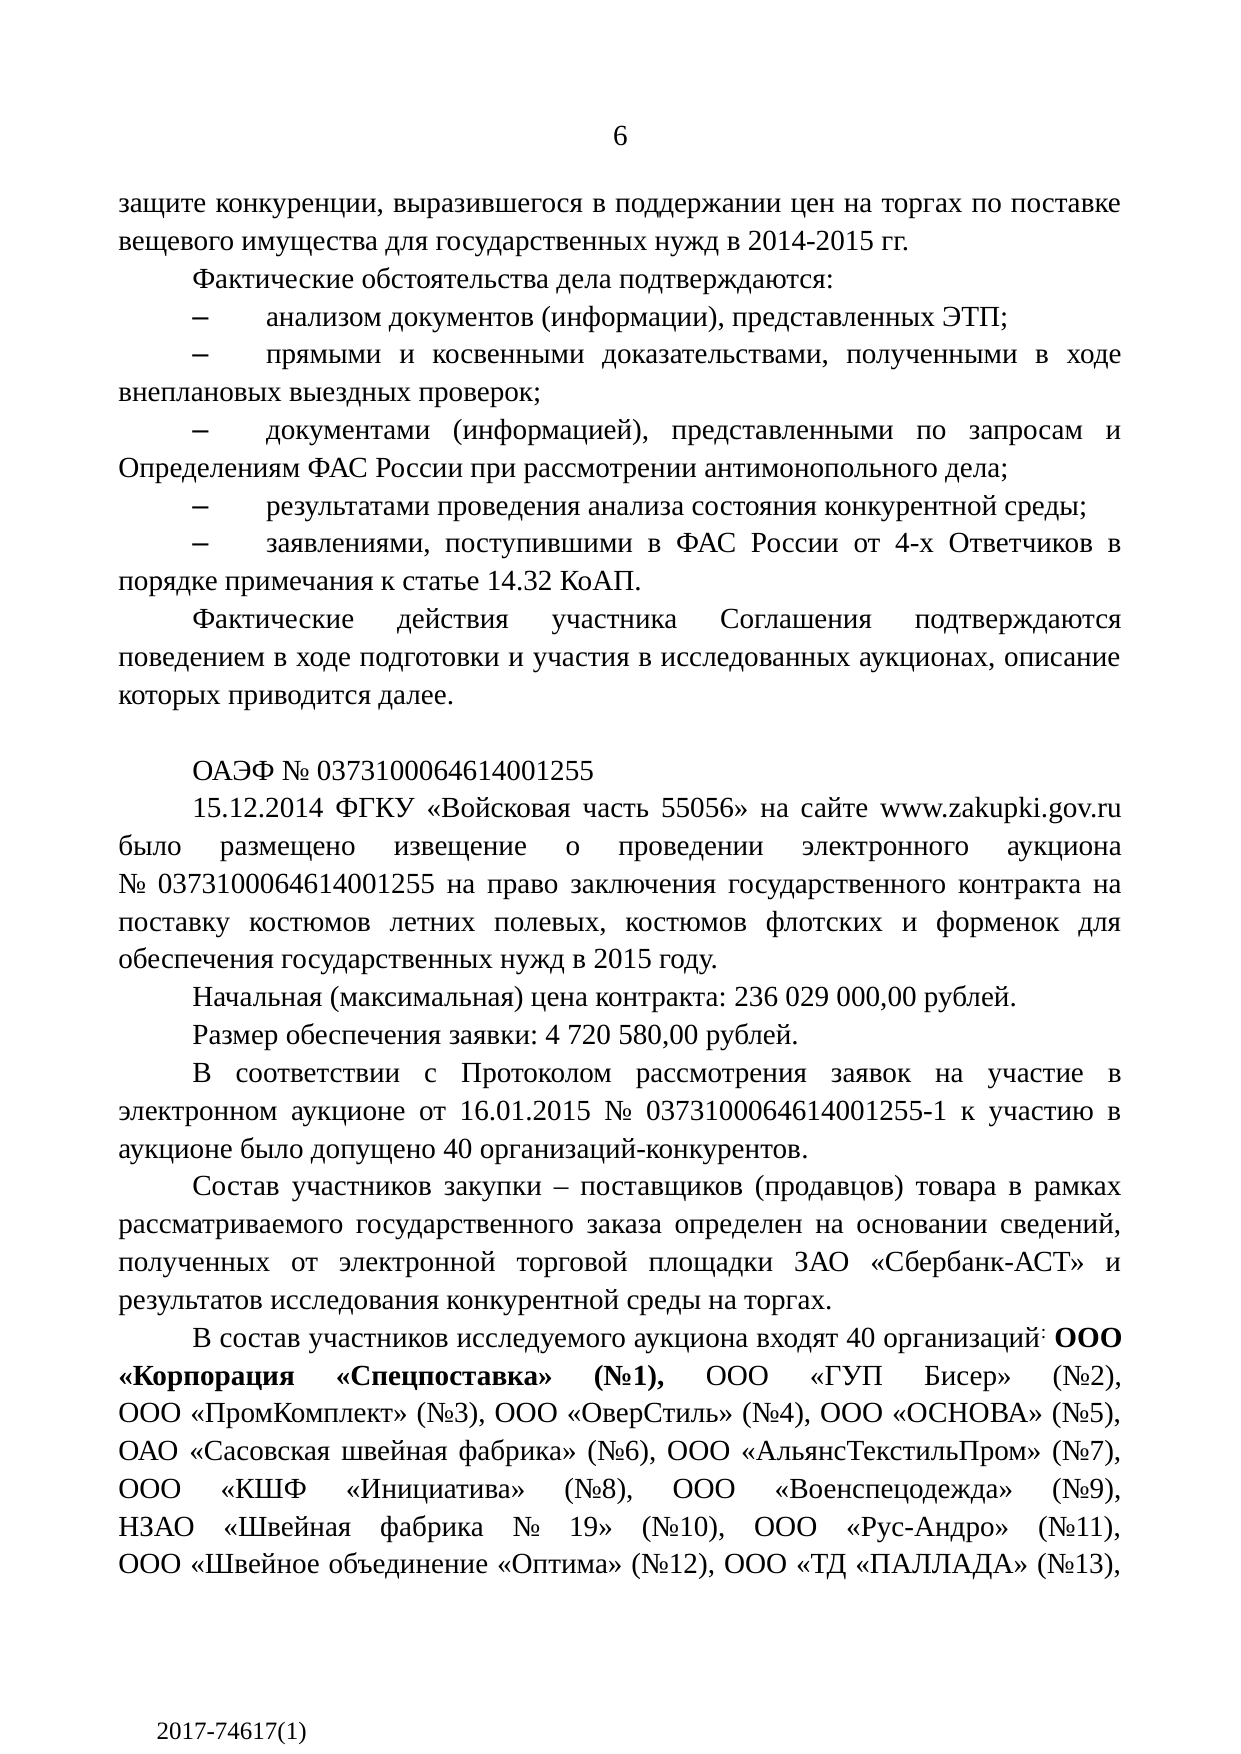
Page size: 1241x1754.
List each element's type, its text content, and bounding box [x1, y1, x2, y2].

text Размер обеспечения заявки: 4 720 580,00 рублей. [118, 1013, 1122, 1051]
text Фактические действия участника Соглашения подтверждаются поведением в ходе подготовки и участия в исследованных аукционах, описание которых приводится далее. [118, 597, 1122, 711]
text защите конкуренции, выразившегося в поддержании цен на торгах по поставке вещевого имущества для государственных нужд в 2014-2015 гг. [118, 181, 1122, 257]
list заявлениями, поступившими в ФАС России от 4-х Ответчиков в порядке примечания к статье 14.32 КоАП. [118, 521, 1122, 597]
text 15.12.2014 ФГКУ «Войсковая часть 55056» на сайте www.zakupki.gov.ru было размещено извещение о проведении электронного аукциона № 0373100064614001255 на право заключения государственного контракта на поставку костюмов летних полевых, костюмов флотских и форменок для обеспечения государственных нужд в 2015 году. [118, 786, 1122, 975]
text В соответствии с Протоколом рассмотрения заявок на участие в электронном аукционе от 16.01.2015 № 0373100064614001255-1 к участию в аукционе было допущено 40 организаций-конкурентов. [118, 1051, 1122, 1164]
text ОАЭФ № 0373100064614001255 [118, 748, 1122, 786]
list прямыми и косвенными доказательствами, полученными в ходе внеплановых выездных проверок; [118, 332, 1122, 408]
list анализом документов (информации), представленных ЭТП; [118, 294, 1122, 332]
list документами (информацией), представленными по запросам и Определениям ФАС России при рассмотрении антимонопольного дела; [118, 408, 1122, 484]
text Начальная (максимальная) цена контракта: 236 029 000,00 рублей. [118, 975, 1122, 1013]
text В состав участников исследуемого аукциона входят 40 организаций: ООО «Корпорация «Спецпоставка» (№1), ООО «ГУП Бисер» (№2), ООО «ПромКомплект» (№3), ООО «ОверСтиль» (№4), ООО «ОСНОВА» (№5), ОАО «Сасовская швейная фабрика» (№6), ООО «АльянсТекстильПром» (№7), ООО «КШФ «Инициатива» (№8), ООО «Военспецодежда» (№9), НЗАО «Швейная фабрика № 19» (№10), ООО «Рус-Андро» (№11), ООО «Швейное объединение «Оптима» (№12), ООО «ТД «ПАЛЛАДА» (№13), [118, 1316, 1122, 1580]
list результатами проведения анализа состояния конкурентной среды; [118, 484, 1122, 521]
text Фактические обстоятельства дела подтверждаются: [118, 257, 1122, 294]
text Состав участников закупки – поставщиков (продавцов) товара в рамках рассматриваемого государственного заказа определен на основании сведений, полученных от электронной торговой площадки ЗАО «Сбербанк-АСТ» и результатов исследования конкурентной среды на торгах. [118, 1164, 1122, 1316]
